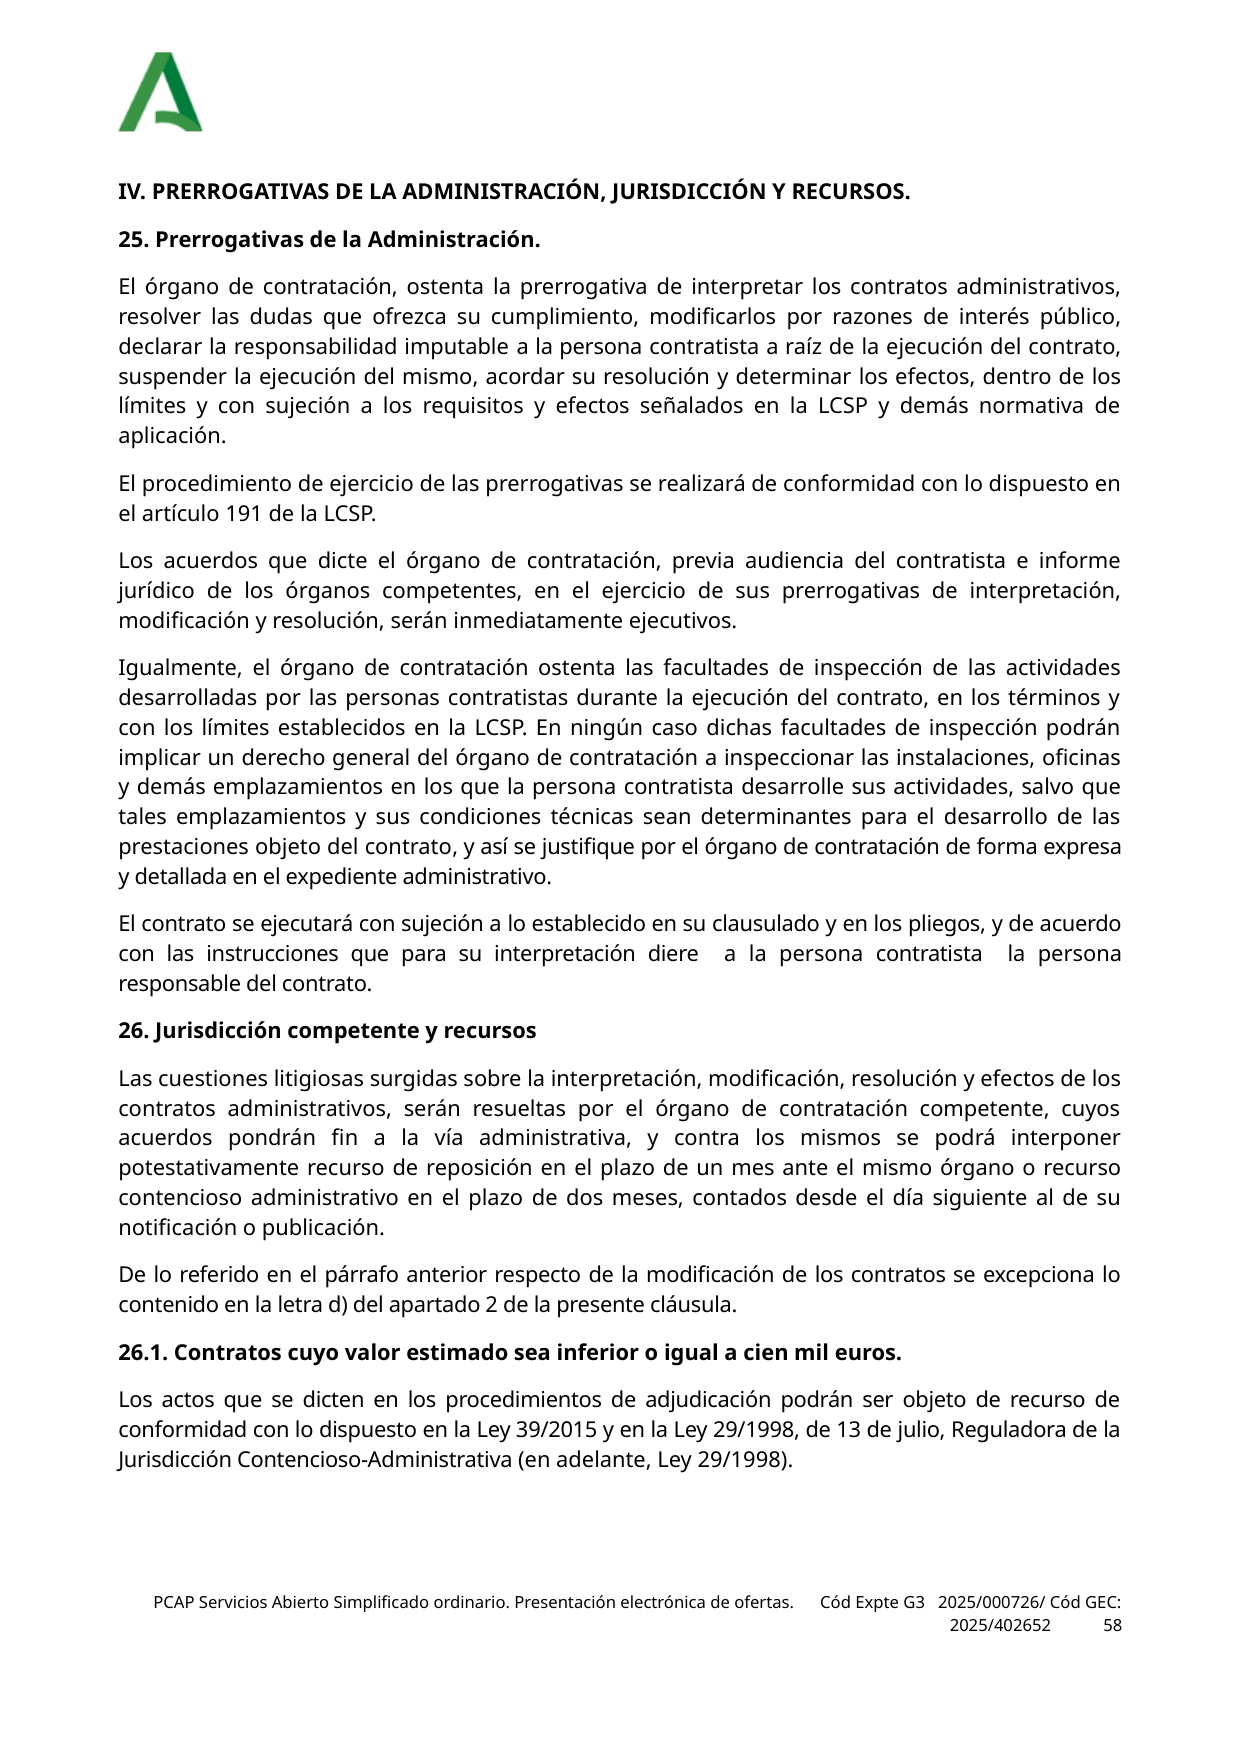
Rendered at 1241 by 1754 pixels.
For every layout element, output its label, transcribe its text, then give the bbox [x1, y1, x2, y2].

subtitle 25. Prerrogativas de la Administración. [118, 224, 1122, 254]
subtitle 26. Jurisdicción competente y recursos [118, 1015, 1122, 1045]
text Igualmente, el órgano de contratación ostenta las facultades de inspección de las actividades desarrolladas por las personas contratistas durante la ejecución del contrato, en los términos y con los límites establecidos en la LCSP. En ningún caso dichas facultades de inspección podrán implicar un derecho general del órgano de contratación a inspeccionar las instalaciones, oficinas y demás emplazamientos en los que la persona contratista desarrolle sus actividades, salvo que tales emplazamientos y sus condiciones técnicas sean determinantes para el desarrollo de las prestaciones objeto del contrato, y así se justifique por el órgano de contratación de forma expresa y detallada en el expediente administrativo. [118, 652, 1122, 891]
text Los actos que se dicten en los procedimientos de adjudicación podrán ser objeto de recurso de conformidad con lo dispuesto en la Ley 39/2015 y en la Ley 29/1998, de 13 de julio, Reguladora de la Jurisdicción Contencioso-Administrativa (en adelante, Ley 29/1998). [118, 1384, 1122, 1473]
text De lo referido en el párrafo anterior respecto de la modificación de los contratos se excepciona lo contenido en la letra d) del apartado 2 de la presente cláusula. [118, 1259, 1122, 1319]
text El órgano de contratación, ostenta la prerrogativa de interpretar los contratos administrativos, resolver las dudas que ofrezca su cumplimiento, modificarlos por razones de interés público, declarar la responsabilidad imputable a la persona contratista a raíz de la ejecución del contrato, suspender la ejecución del mismo, acordar su resolución y determinar los efectos, dentro de los límites y con sujeción a los requisitos y efectos señalados en la LCSP y demás normativa de aplicación. [118, 271, 1122, 450]
text Los acuerdos que dicte el órgano de contratación, previa audiencia del contratista e informe jurídico de los órganos competentes, en el ejercicio de sus prerrogativas de interpretación, modificación y resolución, serán inmediatamente ejecutivos. [118, 545, 1122, 634]
text El procedimiento de ejercicio de las prerrogativas se realizará de conformidad con lo dispuesto en el artículo 191 de la LCSP. [118, 468, 1122, 527]
text Las cuestiones litigiosas surgidas sobre la interpretación, modificación, resolución y efectos de los contratos administrativos, serán resueltas por el órgano de contratación competente, cuyos acuerdos pondrán fin a la vía administrativa, y contra los mismos se podrá interponer potestativamente recurso de reposición en el plazo de un mes ante el mismo órgano o recurso contencioso administrativo en el plazo de dos meses, contados desde el día siguiente al de su notificación o publicación. [118, 1063, 1122, 1242]
picture [171, 9, 203, 151]
subtitle 26.1. Contratos cuyo valor estimado sea inferior o igual a cien mil euros. [118, 1337, 1122, 1366]
subtitle IV. PRERROGATIVAS DE LA ADMINISTRACIÓN, JURISDICCIÓN Y RECURSOS. [118, 176, 1122, 206]
text El contrato se ejecutará con sujeción a lo establecido en su clausulado y en los pliegos, y de acuerdo con las instrucciones que para su interpretación diere a la persona contratista la persona responsable del contrato. [118, 908, 1122, 998]
